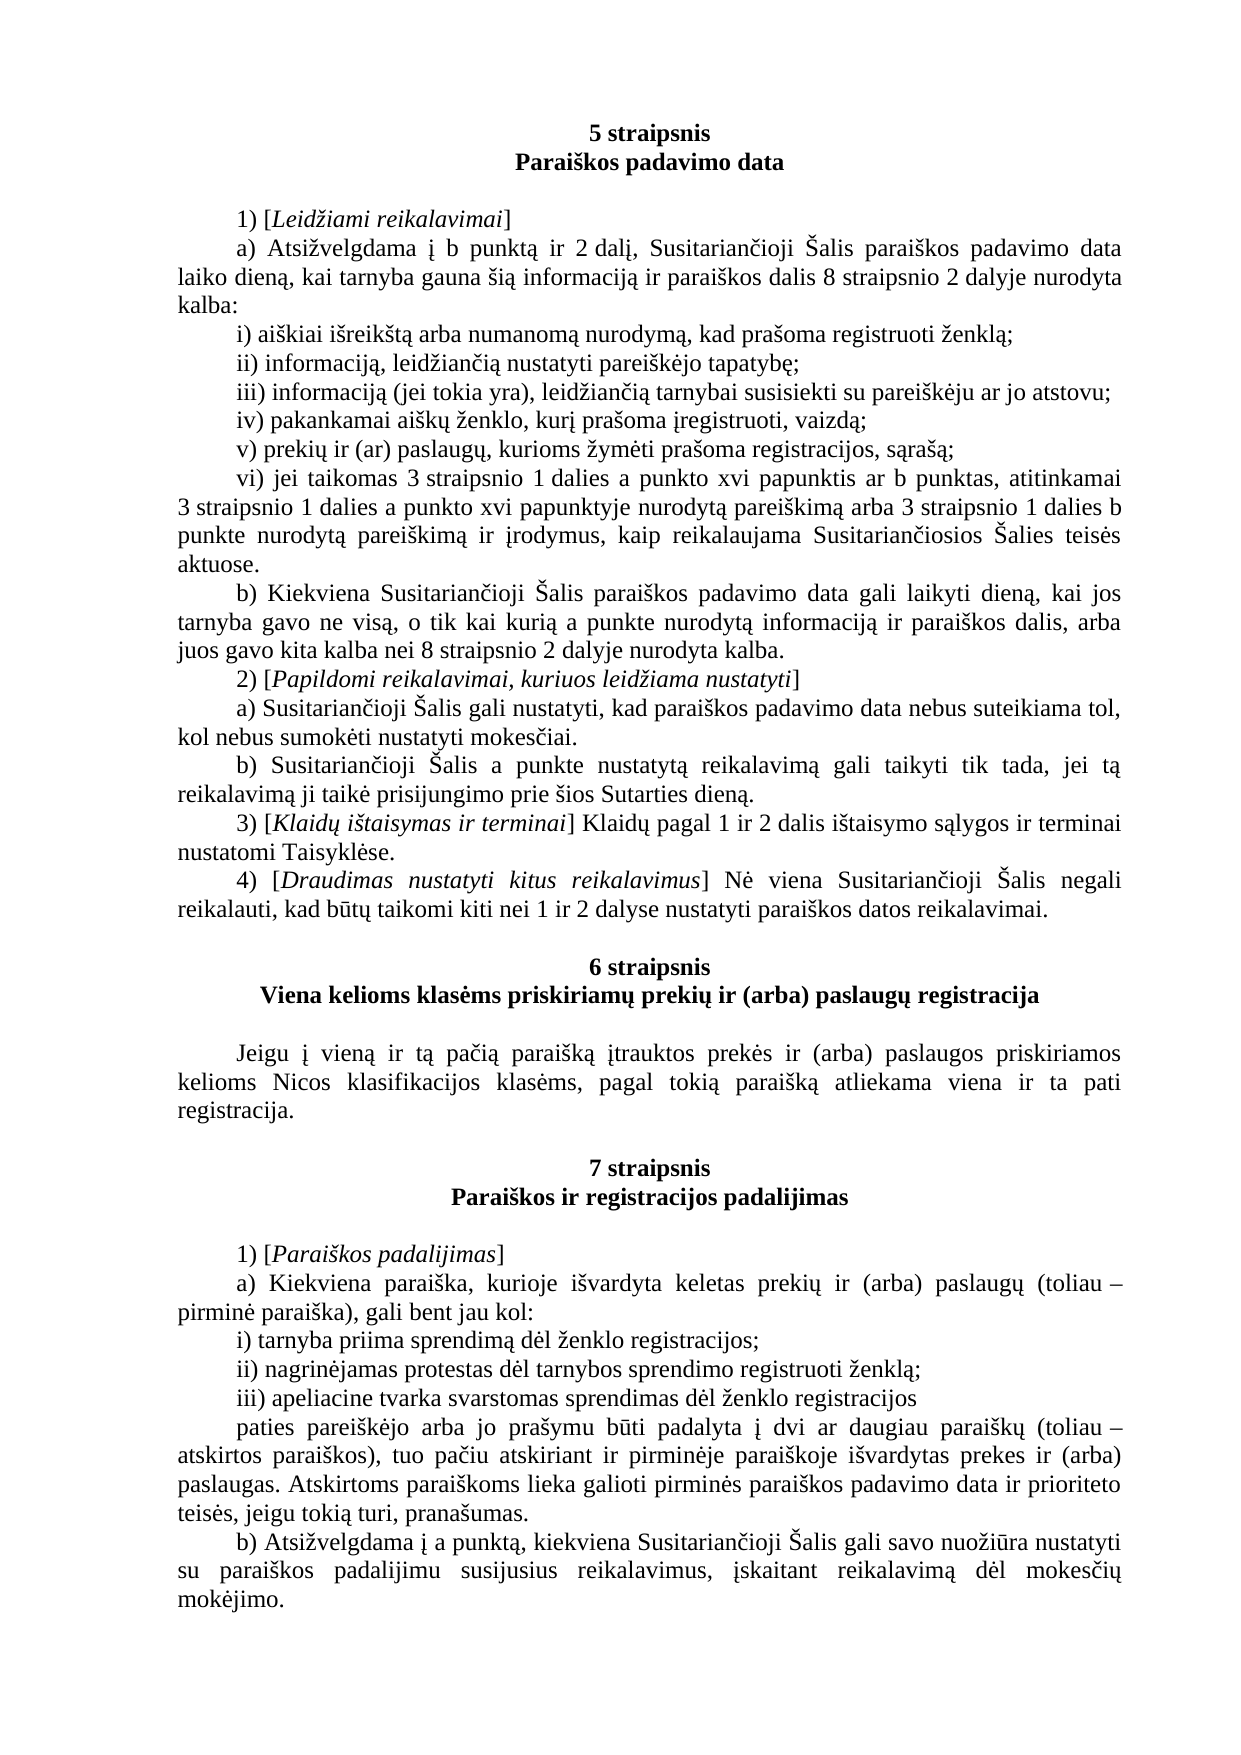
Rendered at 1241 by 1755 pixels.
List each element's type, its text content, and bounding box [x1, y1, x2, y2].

text b) Susitariančioji Šalis a punkte nustatytą reikalavimą gali taikyti tik tada, jei tą reikalavimą ji taikė prisijungimo prie šios Sutarties dieną. [177, 751, 1122, 808]
text 2) [Papildomi reikalavimai, kuriuos leidžiama nustatyti] [177, 664, 1122, 693]
text paties pareiškėjo arba jo prašymu būti padalyta į dvi ar daugiau paraiškų (toliau – atskirtos paraiškos), tuo pačiu atskiriant ir pirminėje paraiškoje išvardytas prekes ir (arba) paslaugas. Atskirtoms paraiškoms lieka galioti pirminės paraiškos padavimo data ir prioriteto teisės, jeigu tokią turi, pranašumas. [177, 1412, 1122, 1527]
text 3) [Klaidų ištaisymas ir terminai] Klaidų pagal 1 ir 2 dalis ištaisymo sąlygos ir terminai nustatomi Taisyklėse. [177, 808, 1122, 866]
text i) aiškiai išreikštą arba numanomą nurodymą, kad prašoma registruoti ženklą; [177, 319, 1122, 348]
text iv) pakankamai aiškų ženklo, kurį prašoma įregistruoti, vaizdą; [177, 406, 1122, 434]
text 4) [Draudimas nustatyti kitus reikalavimus] Nė viena Susitariančioji Šalis negali reikalauti, kad būtų taikomi kiti nei 1 ir 2 dalyse nustatyti paraiškos datos reikalavimai. [177, 866, 1122, 923]
text a) Kiekviena paraiška, kurioje išvardyta keletas prekių ir (arba) paslaugų (toliau – pirminė paraiška), gali bent jau kol: [177, 1268, 1122, 1326]
text b) Atsižvelgdama į a punktą, kiekviena Susitariančioji Šalis gali savo nuožiūra nustatyti su paraiškos padalijimu susijusius reikalavimus, įskaitant reikalavimą dėl mokesčių mokėjimo. [177, 1527, 1122, 1613]
text 5 straipsnis [177, 118, 1122, 147]
text Paraiškos padavimo data [177, 147, 1122, 176]
text 6 straipsnis [177, 952, 1122, 981]
text 1) [Leidžiami reikalavimai] [177, 204, 1122, 233]
text Paraiškos ir registracijos padalijimas [177, 1182, 1122, 1211]
text 7 straipsnis [177, 1153, 1122, 1182]
text ii) informaciją, leidžiančią nustatyti pareiškėjo tapatybę; [177, 348, 1122, 377]
text a) Atsižvelgdama į b punktą ir 2 dalį, Susitariančioji Šalis paraiškos padavimo data laiko dieną, kai tarnyba gauna šią informaciją ir paraiškos dalis 8 straipsnio 2 dalyje nurodyta kalba: [177, 233, 1122, 319]
text iii) apeliacine tvarka svarstomas sprendimas dėl ženklo registracijos [177, 1383, 1122, 1412]
text 1) [Paraiškos padalijimas] [177, 1239, 1122, 1268]
text Jeigu į vieną ir tą pačią paraišką įtrauktos prekės ir (arba) paslaugos priskiriamos kelioms Nicos klasifikacijos klasėms, pagal tokią paraišką atliekama viena ir ta pati registracija. [177, 1038, 1122, 1124]
text v) prekių ir (ar) paslaugų, kurioms žymėti prašoma registracijos, sąrašą; [177, 434, 1122, 463]
text a) Susitariančioji Šalis gali nustatyti, kad paraiškos padavimo data nebus suteikiama tol, kol nebus sumokėti nustatyti mokesčiai. [177, 693, 1122, 751]
text ii) nagrinėjamas protestas dėl tarnybos sprendimo registruoti ženklą; [177, 1354, 1122, 1383]
text b) Kiekviena Susitariančioji Šalis paraiškos padavimo data gali laikyti dieną, kai jos tarnyba gavo ne visą, o tik kai kurią a punkte nurodytą informaciją ir paraiškos dalis, arba juos gavo kita kalba nei 8 straipsnio 2 dalyje nurodyta kalba. [177, 578, 1122, 664]
text vi) jei taikomas 3 straipsnio 1 dalies a punkto xvi papunktis ar b punktas, atitinkamai 3 straipsnio 1 dalies a punkto xvi papunktyje nurodytą pareiškimą arba 3 straipsnio 1 dalies b punkte nurodytą pareiškimą ir įrodymus, kaip reikalaujama Susitariančiosios Šalies teisės aktuose. [177, 463, 1122, 578]
text i) tarnyba priima sprendimą dėl ženklo registracijos; [177, 1326, 1122, 1354]
text iii) informaciją (jei tokia yra), leidžiančią tarnybai susisiekti su pareiškėju ar jo atstovu; [177, 377, 1122, 406]
text Viena kelioms klasėms priskiriamų prekių ir (arba) paslaugų registracija [177, 981, 1122, 1009]
